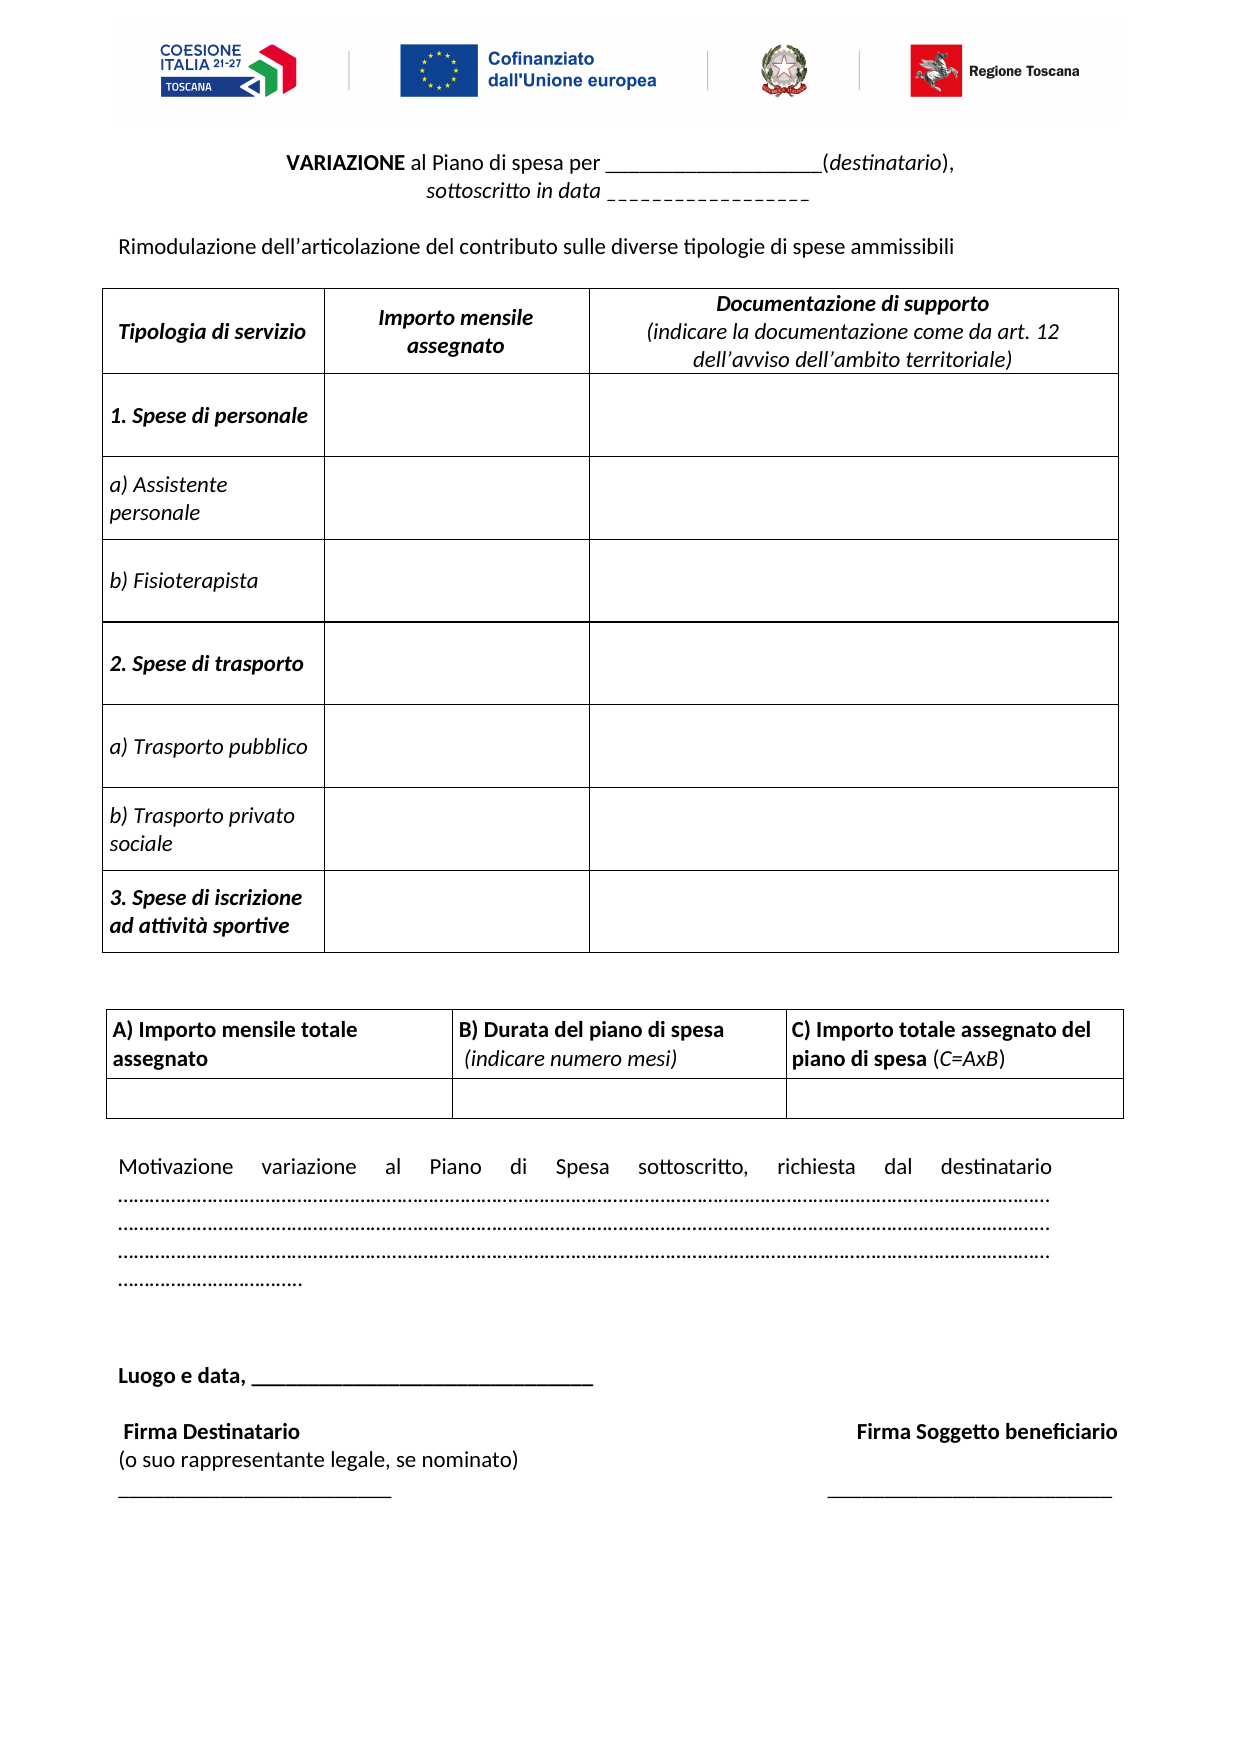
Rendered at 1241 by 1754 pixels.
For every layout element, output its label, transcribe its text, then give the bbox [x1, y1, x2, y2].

table_cell a) Trasporto pubblico [103, 705, 324, 787]
table_cell 1. Spese di personale [103, 374, 324, 456]
table_cell [590, 457, 1118, 539]
text Firma Destinatario Firma Soggetto beneficiario [118, 1417, 1122, 1446]
text Luogo e data, ______________________________ [118, 1361, 1122, 1389]
table_header B) Durata del piano di spesa (indicare numero mesi) [453, 1010, 786, 1077]
table_cell 2. Spese di trasporto [103, 623, 324, 704]
table_cell [325, 374, 589, 456]
text sottoscritto in data __________________ [118, 176, 1122, 204]
table_cell [590, 540, 1118, 621]
table_cell [590, 705, 1118, 787]
text ________________________ _________________________ [118, 1473, 1122, 1502]
picture [117, 20, 1121, 121]
table_header Documentazione di supporto (indicare la documentazione come da art. 12 dell’avviso dell’ambito territoriale) [590, 289, 1118, 373]
table_cell [590, 623, 1118, 704]
table_cell 3. Spese di iscrizione ad attività sportive [103, 871, 324, 952]
table_cell [107, 1079, 452, 1117]
text VARIAZIONE al Piano di spesa per ___________________(destinatario), [118, 148, 1122, 176]
table_header C) Importo totale assegnato del piano di spesa (C=AxB) [787, 1010, 1123, 1077]
table_cell [590, 871, 1118, 952]
text (o suo rappresentante legale, se nominato) [118, 1446, 1122, 1473]
table_cell b) Trasporto privato sociale [103, 788, 324, 869]
table_cell [325, 623, 589, 704]
table_cell [590, 374, 1118, 456]
table_cell [787, 1079, 1123, 1117]
table_cell [325, 788, 589, 869]
table_cell b) Fisioterapista [103, 540, 324, 621]
table_header Importo mensile assegnato [325, 289, 589, 373]
table_header Tipologia di servizio [103, 289, 324, 373]
text Rimodulazione dell’articolazione del contributo sulle diverse tipologie di spese ammissibili [118, 232, 1122, 260]
table_cell [325, 457, 589, 539]
table_header A) Importo mensile totale assegnato [107, 1010, 452, 1077]
table_cell a) Assistente personale [103, 457, 324, 539]
list Motivazione variazione al Piano di Spesa sottoscritto, richiesta dal destinatario …………………………………………………………………………………………………………………………………………………………………………………………………………………………………………………………………………………………………………………………………………………………………………………………………………………………………………………………………………………………………………………….. [118, 1152, 1054, 1292]
table_cell [590, 788, 1118, 869]
table_cell [325, 871, 589, 952]
table_cell [325, 540, 589, 621]
table_cell [325, 705, 589, 787]
table_cell [453, 1079, 786, 1117]
